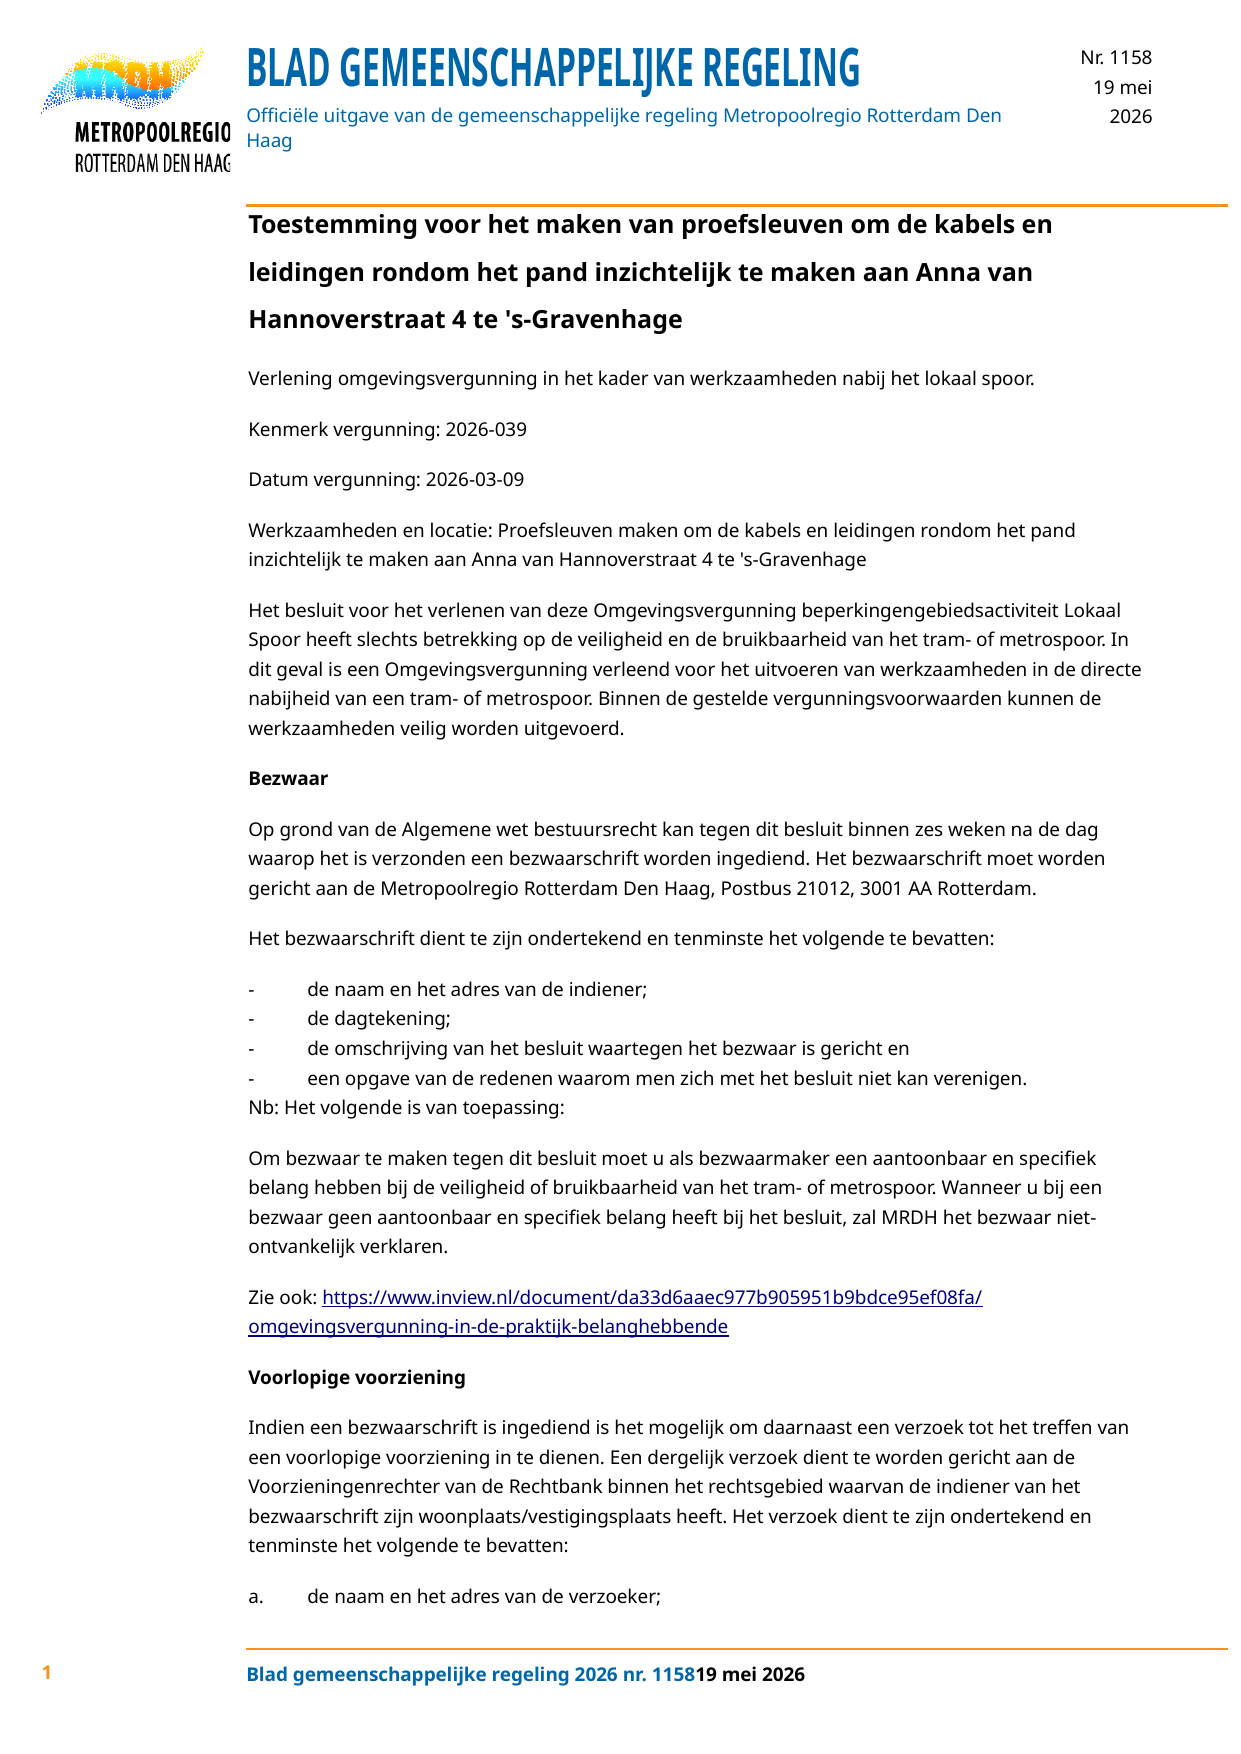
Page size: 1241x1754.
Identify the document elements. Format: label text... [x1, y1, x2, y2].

list een opgave van de redenen waarom men zich met het besluit niet kan verenigen. [248, 1065, 1152, 1090]
text Nb: Het volgende is van toepassing: [248, 1094, 1152, 1120]
text Bezwaar [248, 766, 1152, 791]
text Verlening omgevingsvergunning in het kader van werkzaamheden nabij het lokaal spoor. [248, 366, 1152, 391]
text Het besluit voor het verlenen van deze Omgevingsvergunning beperkingengebiedsactiviteit Lokaal Spoor heeft slechts betrekking op de veiligheid en de bruikbaarheid van het tram- of metrospoor. In dit geval is een Omgevingsvergunning verleend voor het uitvoeren van werkzaamheden in de directe nabijheid van een tram- of metrospoor. Binnen de gestelde vergunningsvoorwaarden kunnen de werkzaamheden veilig worden uitgevoerd. [248, 597, 1152, 741]
text Indien een bezwaarschrift is ingediend is het mogelijk om daarnaast een verzoek tot het treffen van een voorlopige voorziening in te dienen. Een dergelijk verzoek dient te worden gericht aan de Voorzieningenrechter van de Rechtbank binnen het rechtsgebied waarvan de indiener van het bezwaarschrift zijn woonplaats/vestigingsplaats heeft. Het verzoek dient te zijn ondertekend en tenminste het volgende te bevatten: [248, 1414, 1152, 1558]
text Het bezwaarschrift dient te zijn ondertekend en tenminste het volgende te bevatten: [248, 926, 1152, 951]
text Toestemming voor het maken van proefsleuven om de kabels en leidingen rondom het pand inzichtelijk te maken aan Anna van Hannoverstraat 4 te 's-Gravenhage [248, 207, 1152, 336]
list de omschrijving van het besluit waartegen het bezwaar is gericht en [248, 1035, 1152, 1061]
text Kenmerk vergunning: 2026-039 [248, 416, 1152, 442]
text Zie ook: https://www.inview.nl/document/da33d6aaec977b905951b9bdce95ef08fa/omgevingsvergunning-in-de-praktijk-belanghebbende [248, 1284, 1152, 1339]
text Om bezwaar te maken tegen dit besluit moet u als bezwaarmaker een aantoonbaar en specifiek belang hebben bij de veiligheid of bruikbaarheid van het tram- of metrospoor. Wanneer u bij een bezwaar geen aantoonbaar en specifiek belang heeft bij het besluit, zal MRDH het bezwaar niet-ontvankelijk verklaren. [248, 1145, 1152, 1259]
text Op grond van de Algemene wet bestuursrecht kan tegen dit besluit binnen zes weken na de dag waarop het is verzonden een bezwaarschrift worden ingediend. Het bezwaarschrift moet worden gericht aan de Metropoolregio Rotterdam Den Haag, Postbus 21012, 3001 AA Rotterdam. [248, 816, 1152, 901]
text Voorlopige voorziening [248, 1364, 1152, 1389]
list de dagtekening; [248, 1006, 1152, 1031]
list de naam en het adres van de indiener; [248, 976, 1152, 1002]
text Werkzaamheden en locatie: Proefsleuven maken om de kabels en leidingen rondom het pand inzichtelijk te maken aan Anna van Hannoverstraat 4 te 's-Gravenhage [248, 517, 1152, 572]
text Datum vergunning: 2026-03-09 [248, 466, 1152, 492]
picture [41, 47, 231, 172]
list de naam en het adres van de verzoeker; [248, 1583, 1152, 1609]
